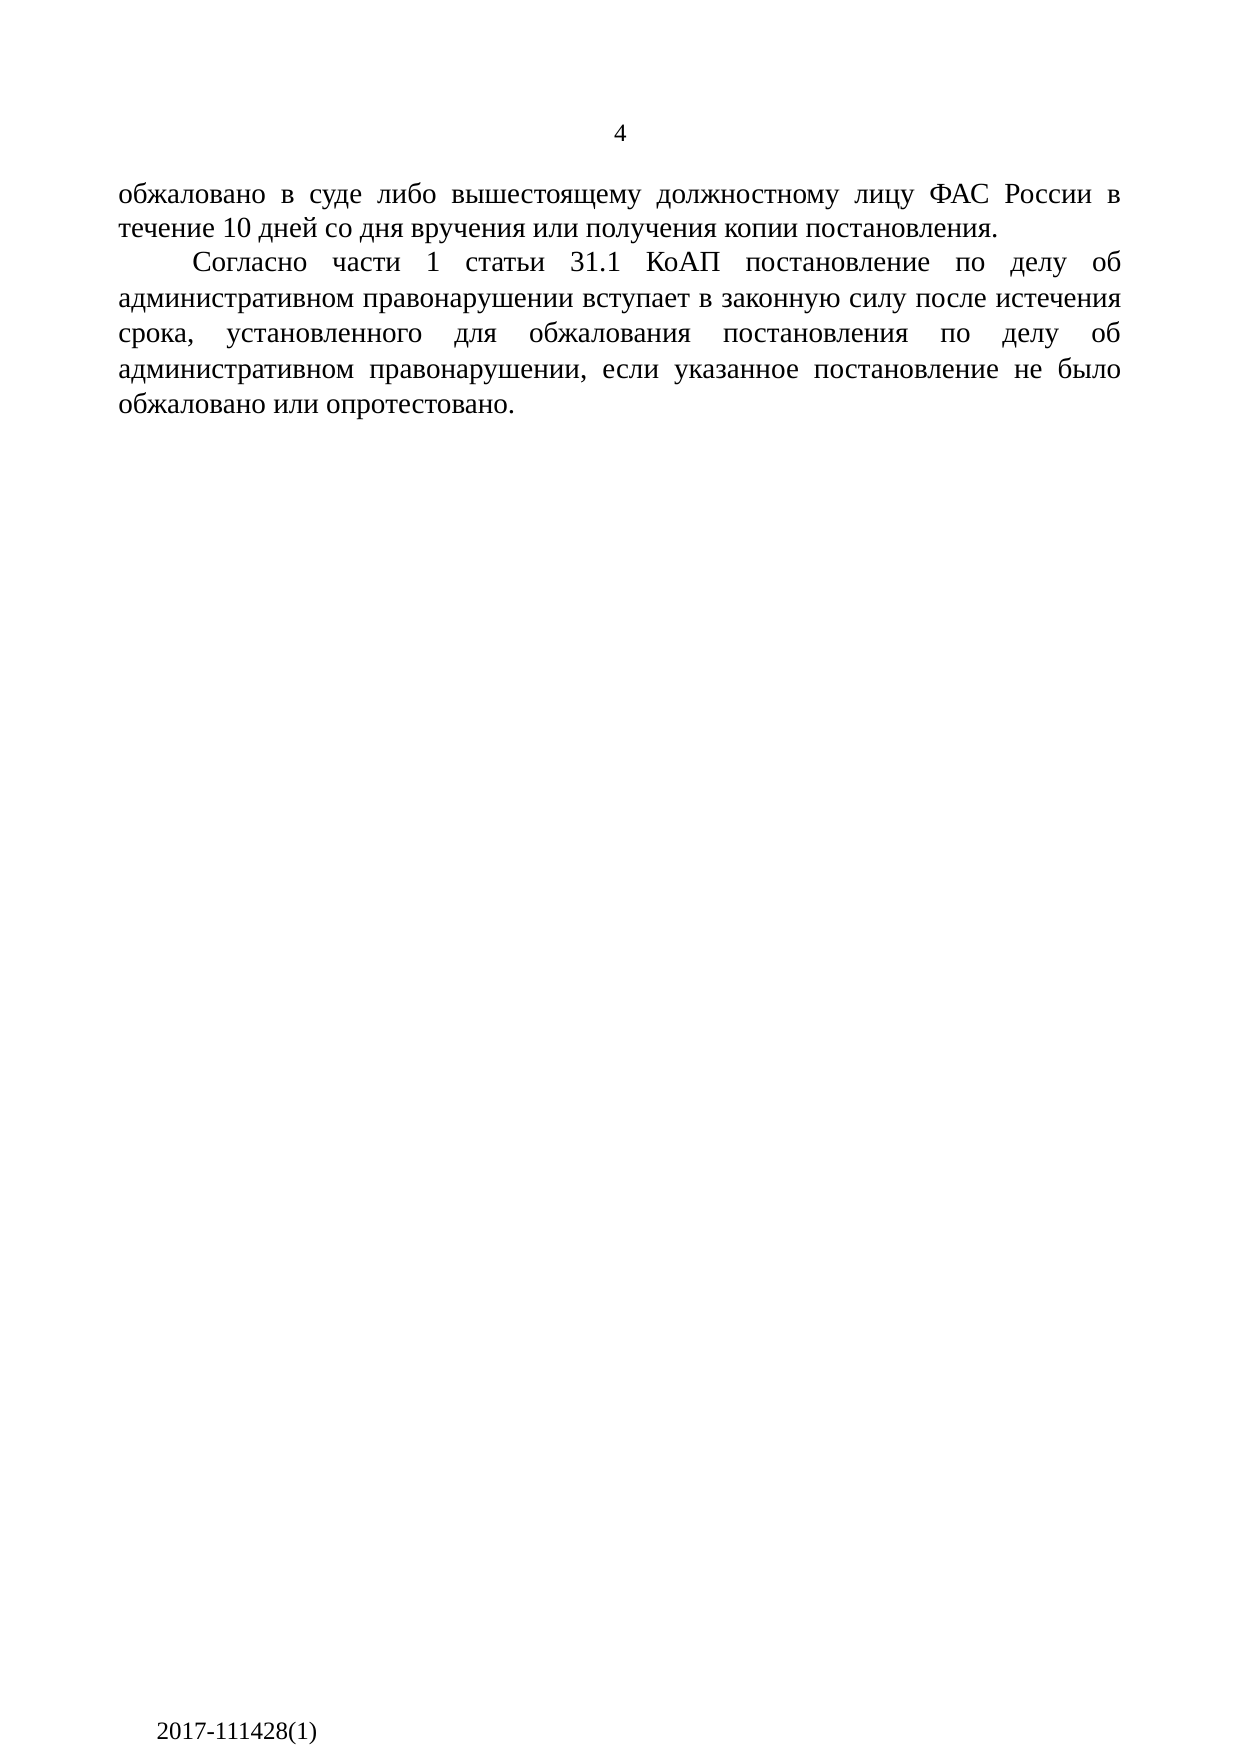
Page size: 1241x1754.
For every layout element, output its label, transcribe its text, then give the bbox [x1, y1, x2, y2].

text Согласно части 1 статьи 31.1 КоАП постановление по делу об административном правонарушении вступает в законную силу после истечения срока, установленного для обжалования постановления по делу об административном правонарушении, если указанное постановление не было обжаловано или опротестовано. [118, 243, 1122, 421]
text обжаловано в суде либо вышестоящему должностному лицу ФАС России в течение 10 дней со дня вручения или получения копии постановления. [118, 176, 1122, 243]
